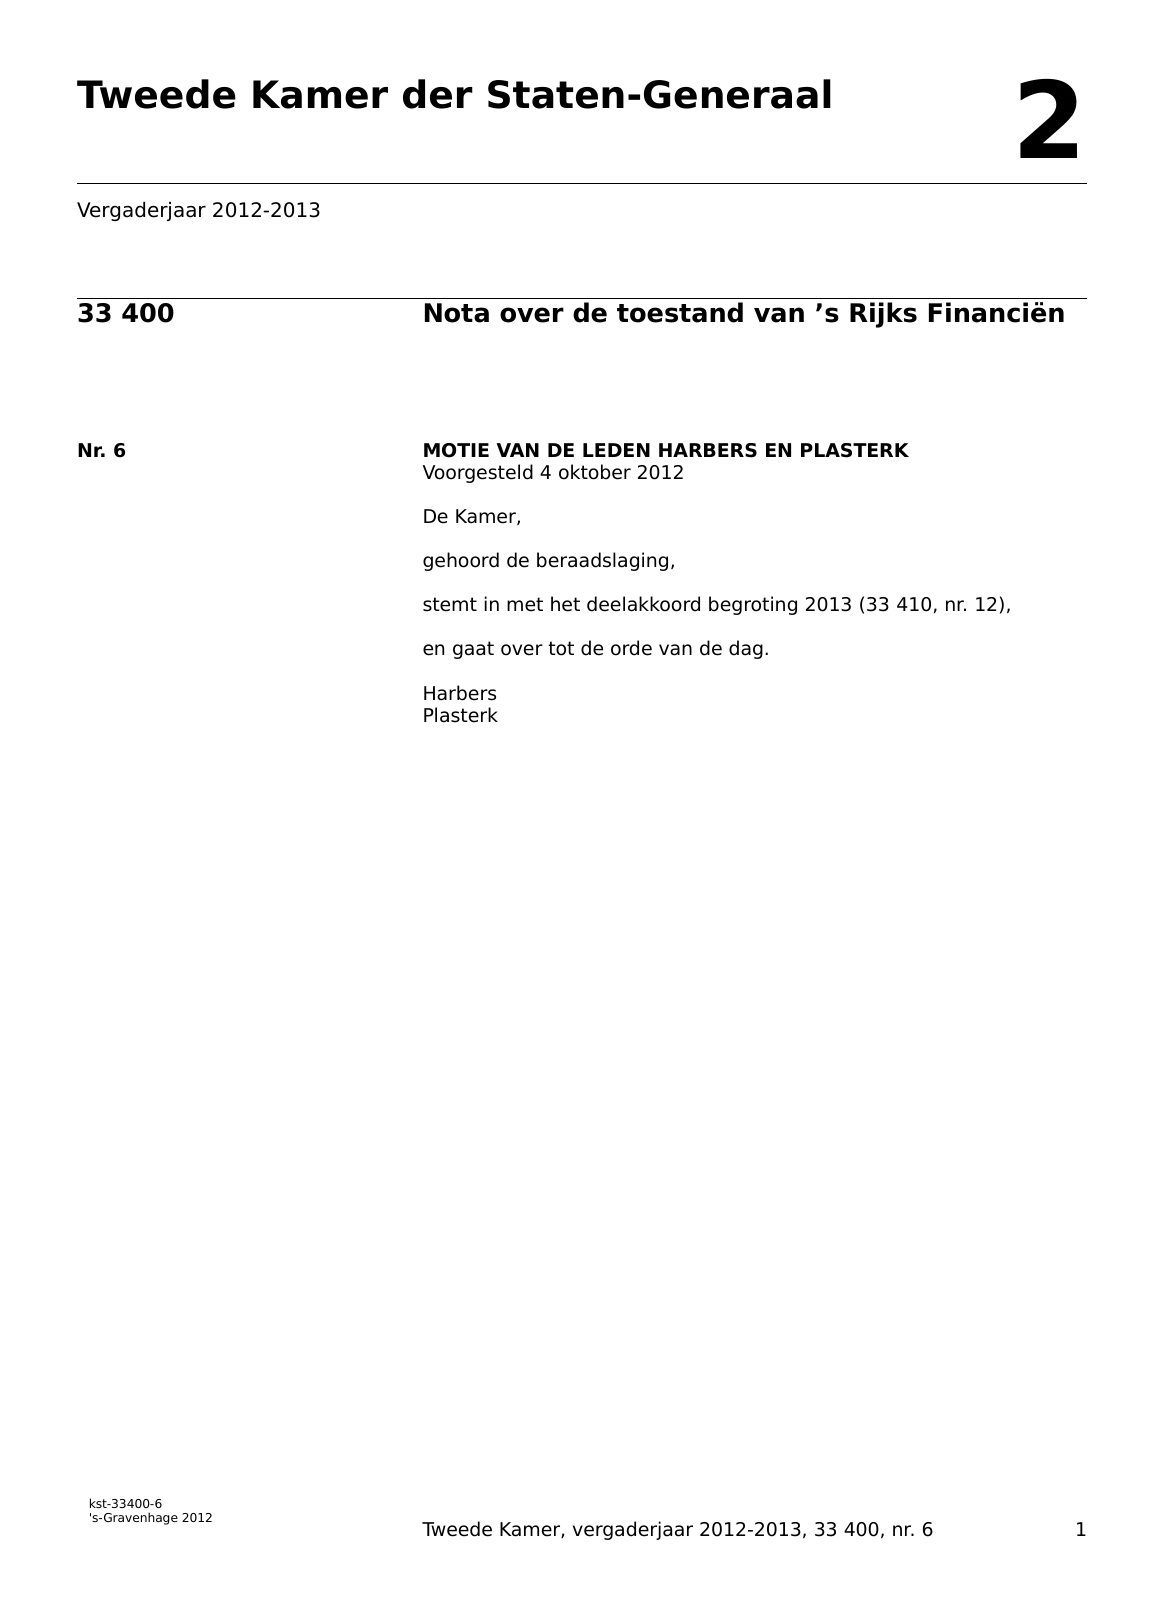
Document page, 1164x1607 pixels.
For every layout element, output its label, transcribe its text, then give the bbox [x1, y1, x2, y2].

text 's-Gravenhage 2012 [88, 1511, 323, 1525]
table_header 2 [886, 59, 1087, 183]
subtitle Nr. 6 MOTIE VAN DE LEDEN HARBERS EN PLASTERK [77, 440, 1087, 462]
text en gaat over tot de orde van de dag. [422, 638, 1087, 660]
table_header Tweede Kamer der Staten-Generaal [77, 59, 886, 183]
text De Kamer, [422, 506, 1087, 528]
text stemt in met het deelakkoord begroting 2013 (33 410, nr. 12), [422, 594, 1087, 616]
table_cell Vergaderjaar 2012-2013 [77, 184, 1087, 298]
text Voorgesteld 4 oktober 2012 [422, 462, 1087, 484]
text Plasterk [422, 704, 1087, 726]
text gehoord de beraadslaging, [422, 550, 1087, 572]
subtitle 33 400 Nota over de toestand van ’s Rijks Financiën [77, 299, 1087, 329]
text Harbers [422, 682, 1087, 704]
text kst-33400-6 [88, 1497, 323, 1511]
